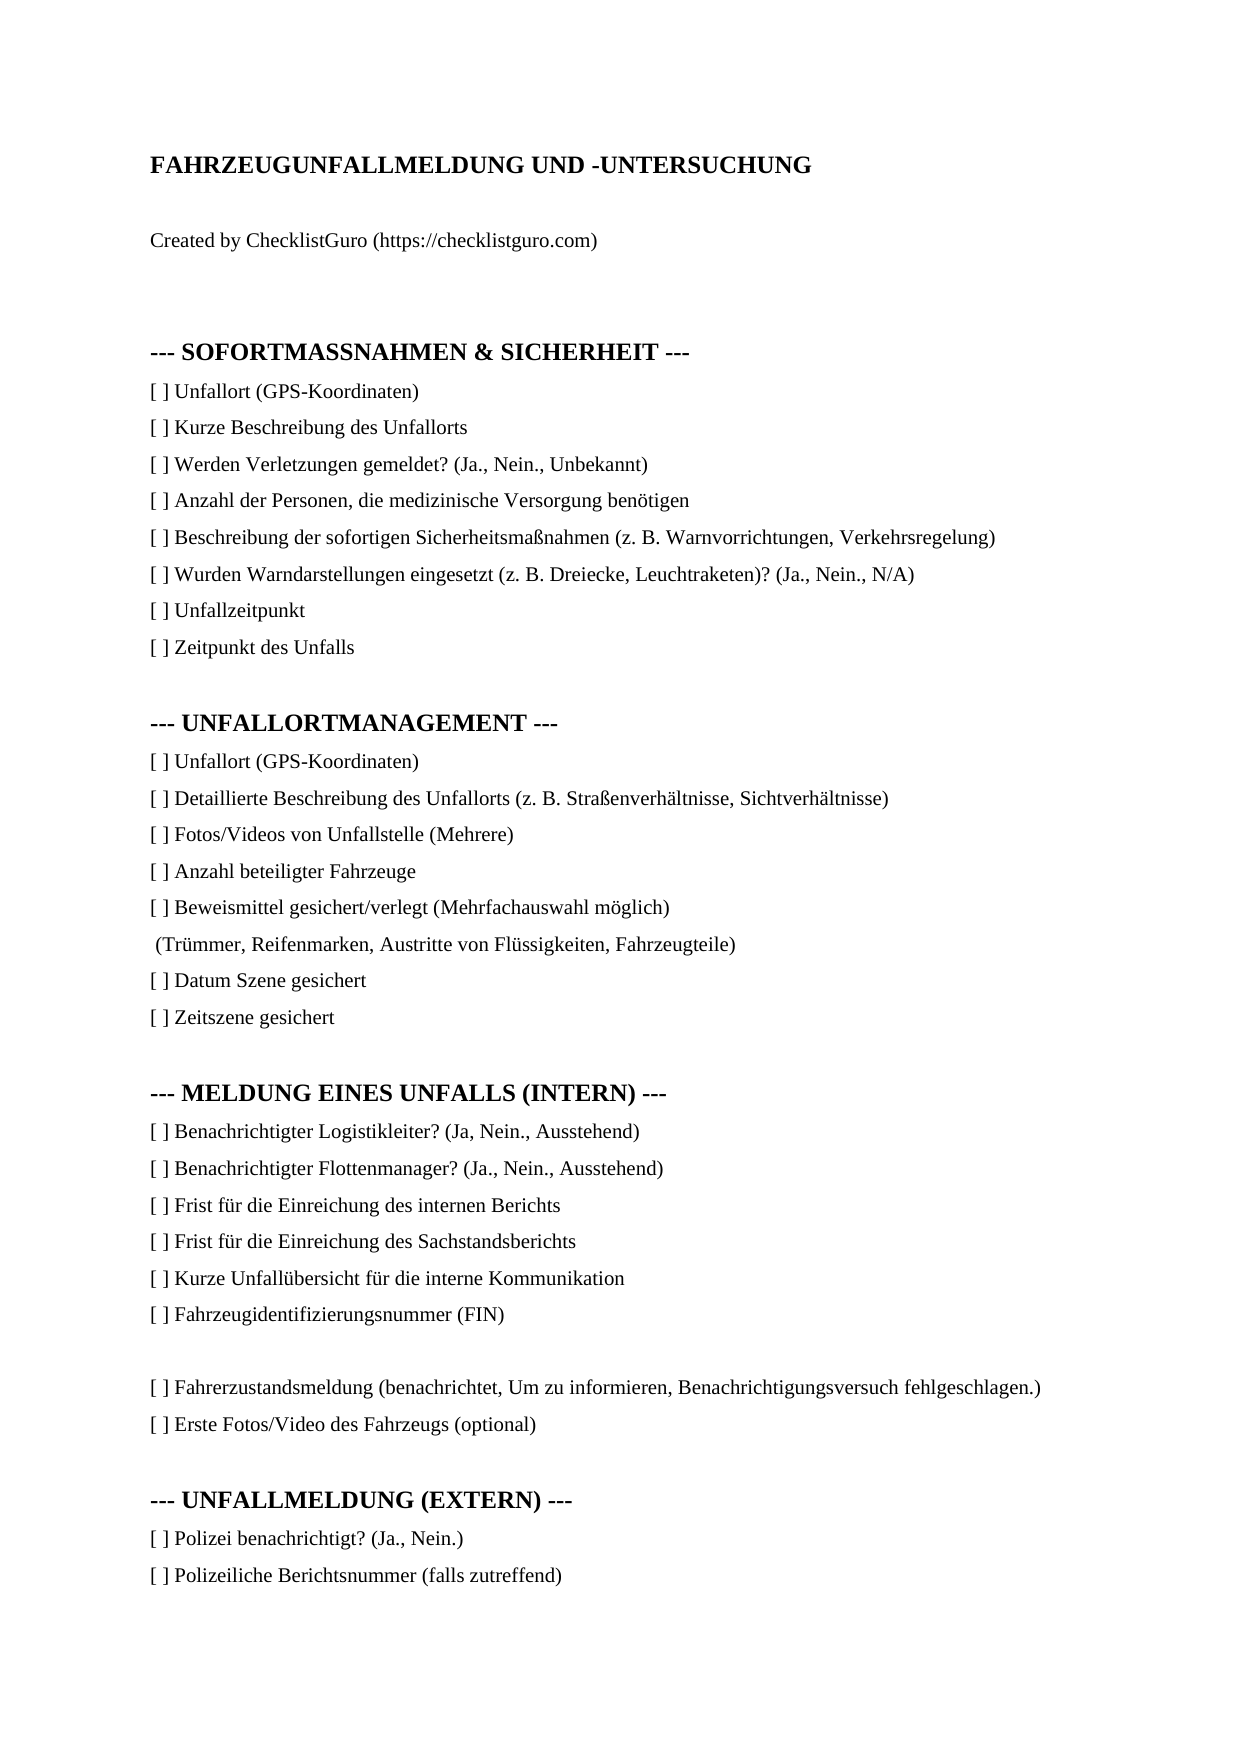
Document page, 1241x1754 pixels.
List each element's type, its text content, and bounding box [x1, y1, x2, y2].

text [ ] Erste Fotos/Video des Fahrzeugs (optional) [150, 1412, 1090, 1436]
text [ ] Beweismittel gesichert/verlegt (Mehrfachauswahl möglich) [150, 895, 1090, 919]
text [ ] Fahrzeugidentifizierungsnummer (FIN) [150, 1302, 1090, 1326]
text [ ] Detaillierte Beschreibung des Unfallorts (z. B. Straßenverhältnisse, Sichtverhältnisse) [150, 786, 1090, 810]
text [ ] Beschreibung der sofortigen Sicherheitsmaßnahmen (z. B. Warnvorrichtungen, Verkehrsregelung) [150, 525, 1090, 549]
text [ ] Benachrichtigter Logistikleiter? (Ja, Nein., Ausstehend) [150, 1119, 1090, 1143]
text [ ] Kurze Unfallübersicht für die interne Kommunikation [150, 1266, 1090, 1290]
text [ ] Unfallort (GPS-Koordinaten) [150, 749, 1090, 773]
text --- SOFORTMASSNAHMEN & SICHERHEIT --- [150, 337, 1090, 366]
text [ ] Unfallzeitpunkt [150, 598, 1090, 622]
text [ ] Fahrerzustandsmeldung (benachrichtet, Um zu informieren, Benachrichtigungsversuch fehlgeschlagen.) [150, 1375, 1090, 1399]
text [ ] Polizei benachrichtigt? (Ja., Nein.) [150, 1526, 1090, 1550]
text [ ] Werden Verletzungen gemeldet? (Ja., Nein., Unbekannt) [150, 452, 1090, 476]
text Created by ChecklistGuro (https://checklistguro.com) [150, 228, 1090, 252]
text [ ] Datum Szene gesichert [150, 968, 1090, 992]
text --- UNFALLORTMANAGEMENT --- [150, 708, 1090, 737]
text [ ] Benachrichtigter Flottenmanager? (Ja., Nein., Ausstehend) [150, 1156, 1090, 1180]
text [ ] Zeitpunkt des Unfalls [150, 635, 1090, 659]
text [ ] Zeitszene gesichert [150, 1005, 1090, 1029]
text FAHRZEUGUNFALLMELDUNG UND -UNTERSUCHUNG [150, 150, 1090, 179]
text (Trümmer, Reifenmarken, Austritte von Flüssigkeiten, Fahrzeugteile) [150, 932, 1090, 956]
text [ ] Polizeiliche Berichtsnummer (falls zutreffend) [150, 1563, 1090, 1587]
text [ ] Frist für die Einreichung des internen Berichts [150, 1192, 1090, 1217]
text --- MELDUNG EINES UNFALLS (INTERN) --- [150, 1078, 1090, 1107]
text [ ] Unfallort (GPS-Koordinaten) [150, 379, 1090, 403]
text [ ] Wurden Warndarstellungen eingesetzt (z. B. Dreiecke, Leuchtraketen)? (Ja., Nein., N/A) [150, 562, 1090, 586]
text [ ] Anzahl beteiligter Fahrzeuge [150, 859, 1090, 883]
text [ ] Fotos/Videos von Unfallstelle (Mehrere) [150, 822, 1090, 846]
text [ ] Frist für die Einreichung des Sachstandsberichts [150, 1229, 1090, 1253]
text [ ] Anzahl der Personen, die medizinische Versorgung benötigen [150, 488, 1090, 512]
text [ ] Kurze Beschreibung des Unfallorts [150, 415, 1090, 439]
text --- UNFALLMELDUNG (EXTERN) --- [150, 1485, 1090, 1514]
